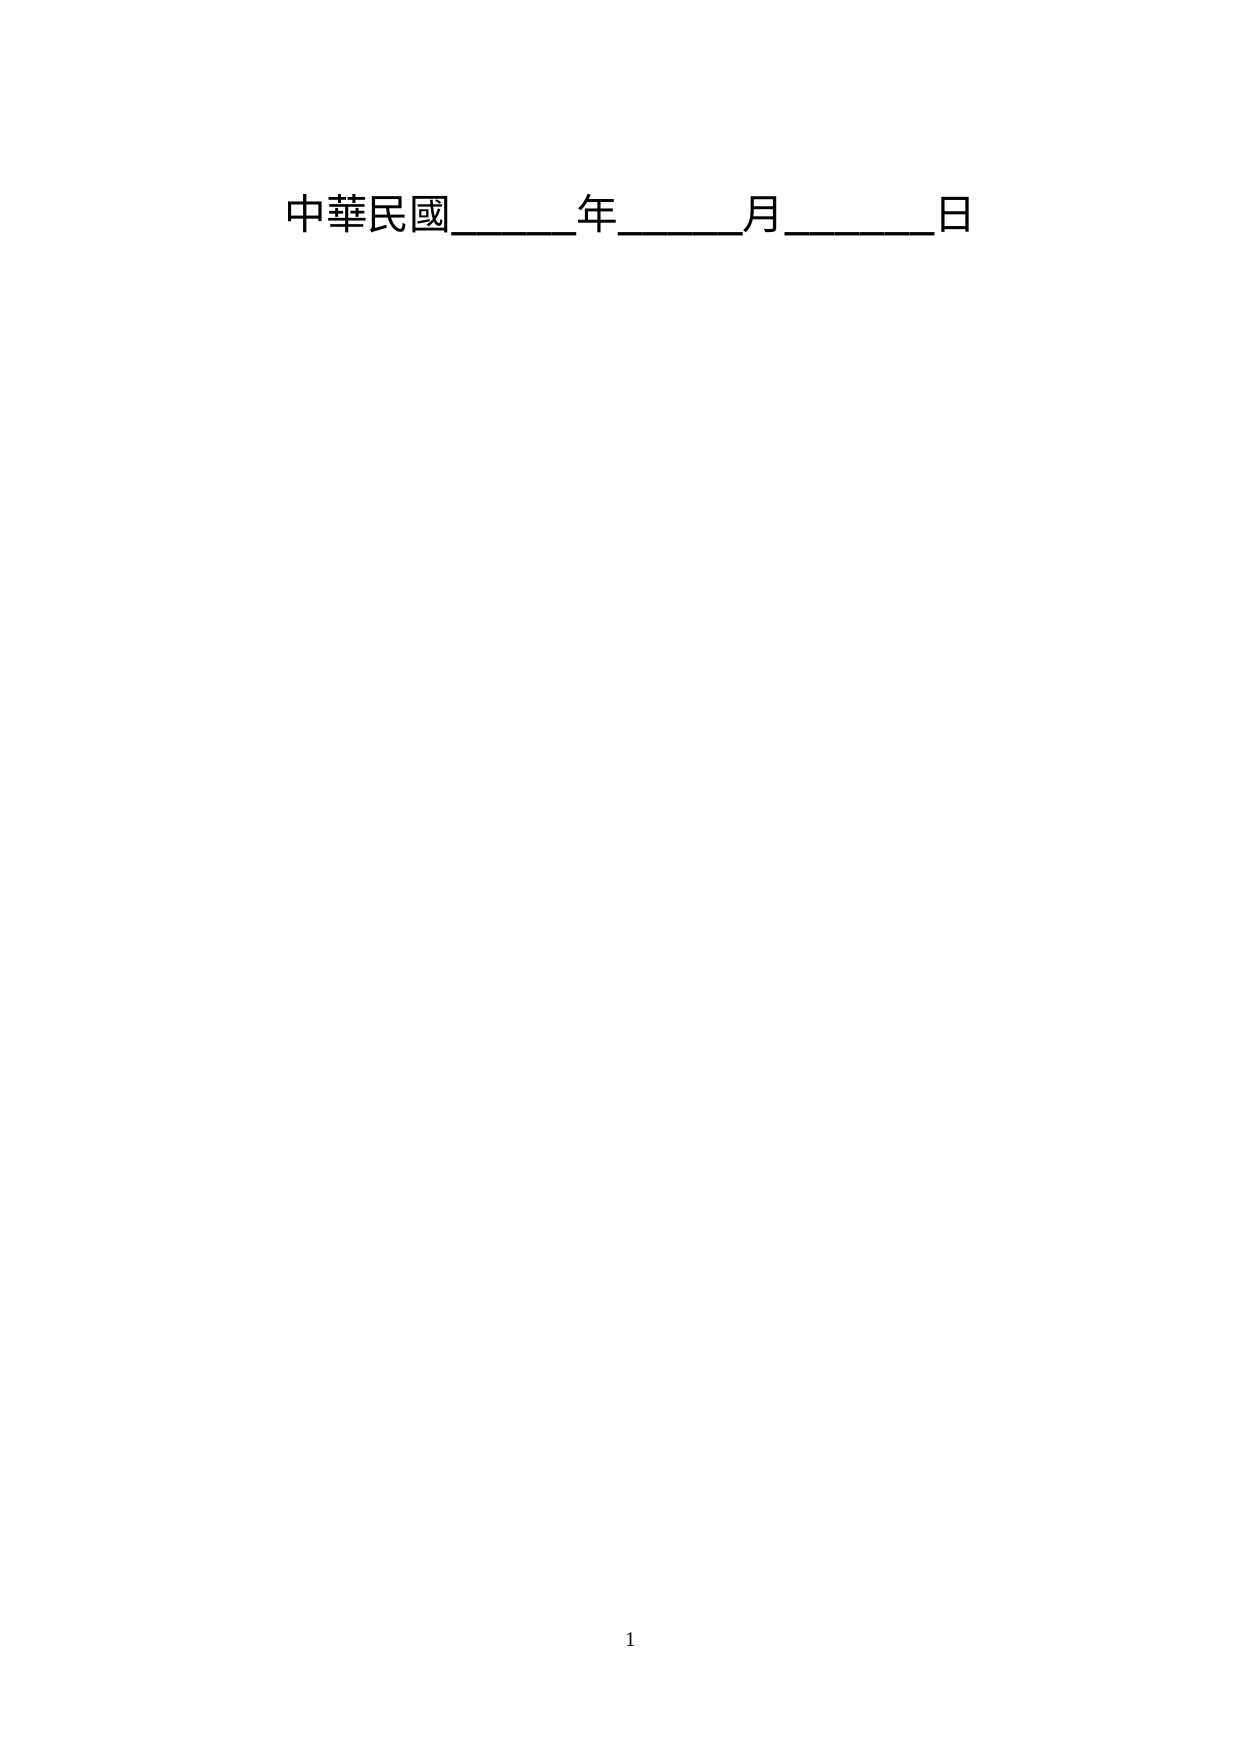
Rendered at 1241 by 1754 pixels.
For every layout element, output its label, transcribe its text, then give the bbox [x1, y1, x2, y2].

text 中華民國_____年_____月______日 [148, 170, 1112, 233]
